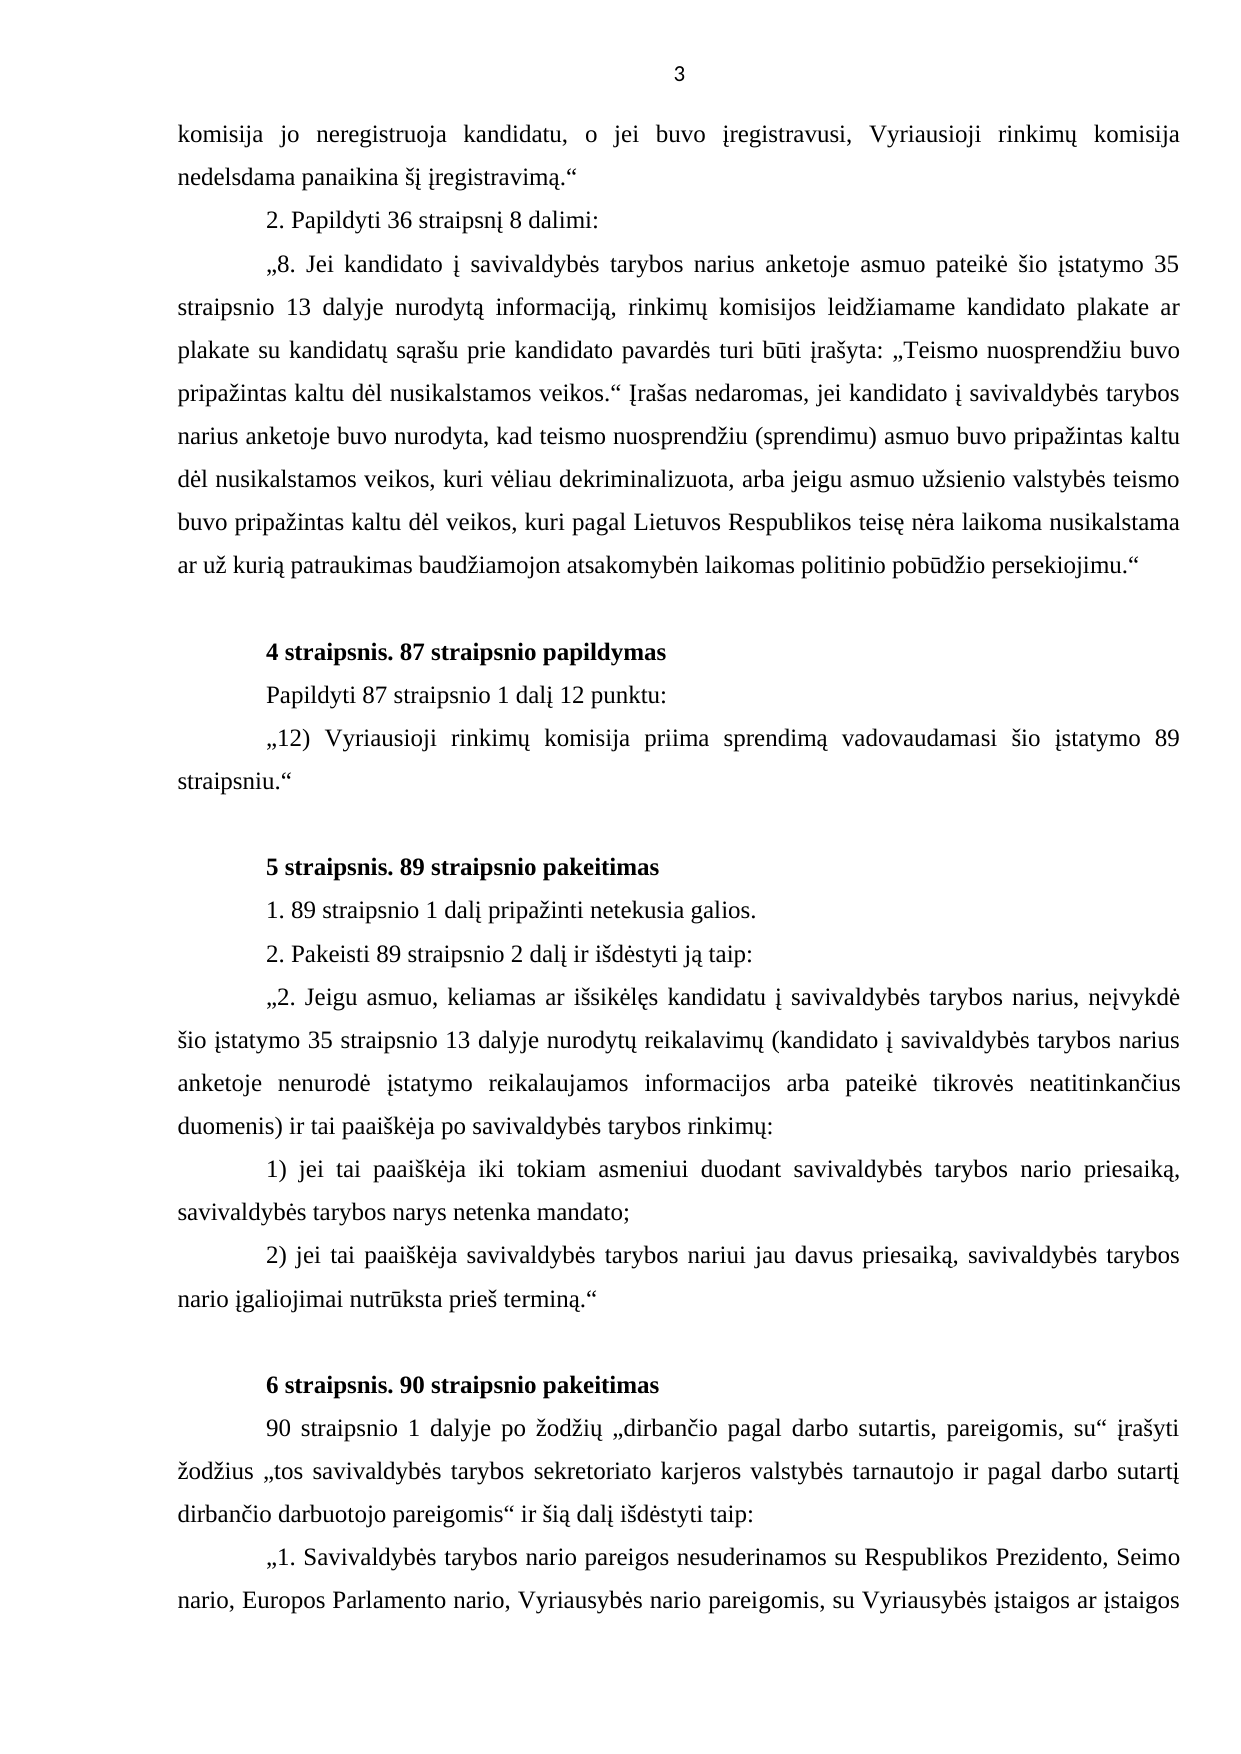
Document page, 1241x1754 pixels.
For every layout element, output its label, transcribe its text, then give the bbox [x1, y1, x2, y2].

text „1. Savivaldybės tarybos nario pareigos nesuderinamos su Respublikos Prezidento, Seimo nario, Europos Parlamento nario, Vyriausybės nario pareigomis, su Vyriausybės įstaigos ar įstaigos [177, 1542, 1181, 1614]
text 6 straipsnis. 90 straipsnio pakeitimas [177, 1370, 1181, 1399]
text Papildyti 87 straipsnio 1 dalį 12 punktu: [177, 680, 1181, 709]
text 90 straipsnio 1 dalyje po žodžių „dirbančio pagal darbo sutartis, pareigomis, su“ įrašyti žodžius „tos savivaldybės tarybos sekretoriato karjeros valstybės tarnautojo ir pagal darbo sutartį dirbančio darbuotojo pareigomis“ ir šią dalį išdėstyti taip: [177, 1413, 1181, 1528]
text 2. Pakeisti 89 straipsnio 2 dalį ir išdėstyti ją taip: [177, 939, 1181, 967]
text 1) jei tai paaiškėja iki tokiam asmeniui duodant savivaldybės tarybos nario priesaiką, savivaldybės tarybos narys netenka mandato; [177, 1154, 1181, 1226]
text „2. Jeigu asmuo, keliamas ar išsikėlęs kandidatu į savivaldybės tarybos narius, neįvykdė šio įstatymo 35 straipsnio 13 dalyje nurodytų reikalavimų (kandidato į savivaldybės tarybos narius anketoje nenurodė įstatymo reikalaujamos informacijos arba pateikė tikrovės neatitinkančius duomenis) ir tai paaiškėja po savivaldybės tarybos rinkimų: [177, 982, 1181, 1140]
text 2) jei tai paaiškėja savivaldybės tarybos nariui jau davus priesaiką, savivaldybės tarybos nario įgaliojimai nutrūksta prieš terminą.“ [177, 1241, 1181, 1312]
text komisija jo neregistruoja kandidatu, o jei buvo įregistravusi, Vyriausioji rinkimų komisija nedelsdama panaikina šį įregistravimą.“ [177, 119, 1181, 191]
text 1. 89 straipsnio 1 dalį pripažinti netekusia galios. [177, 896, 1181, 924]
text 5 straipsnis. 89 straipsnio pakeitimas [177, 852, 1181, 881]
text 4 straipsnis. 87 straipsnio papildymas [177, 637, 1181, 666]
text 2. Papildyti 36 straipsnį 8 dalimi: [177, 206, 1181, 234]
text „12) Vyriausioji rinkimų komisija priima sprendimą vadovaudamasi šio įstatymo 89 straipsniu.“ [177, 723, 1181, 795]
text „8. Jei kandidato į savivaldybės tarybos narius anketoje asmuo pateikė šio įstatymo 35 straipsnio 13 dalyje nurodytą informaciją, rinkimų komisijos leidžiamame kandidato plakate ar plakate su kandidatų sąrašu prie kandidato pavardės turi būti įrašyta: „Teismo nuosprendžiu buvo pripažintas kaltu dėl nusikalstamos veikos.“ Įrašas nedaromas, jei kandidato į savivaldybės tarybos narius anketoje buvo nurodyta, kad teismo nuosprendžiu (sprendimu) asmuo buvo pripažintas kaltu dėl nusikalstamos veikos, kuri vėliau dekriminalizuota, arba jeigu asmuo užsienio valstybės teismo buvo pripažintas kaltu dėl veikos, kuri pagal Lietuvos Respublikos teisę nėra laikoma nusikalstama ar už kurią patraukimas baudžiamojon atsakomybėn laikomas politinio pobūdžio persekiojimu.“ [177, 249, 1181, 579]
